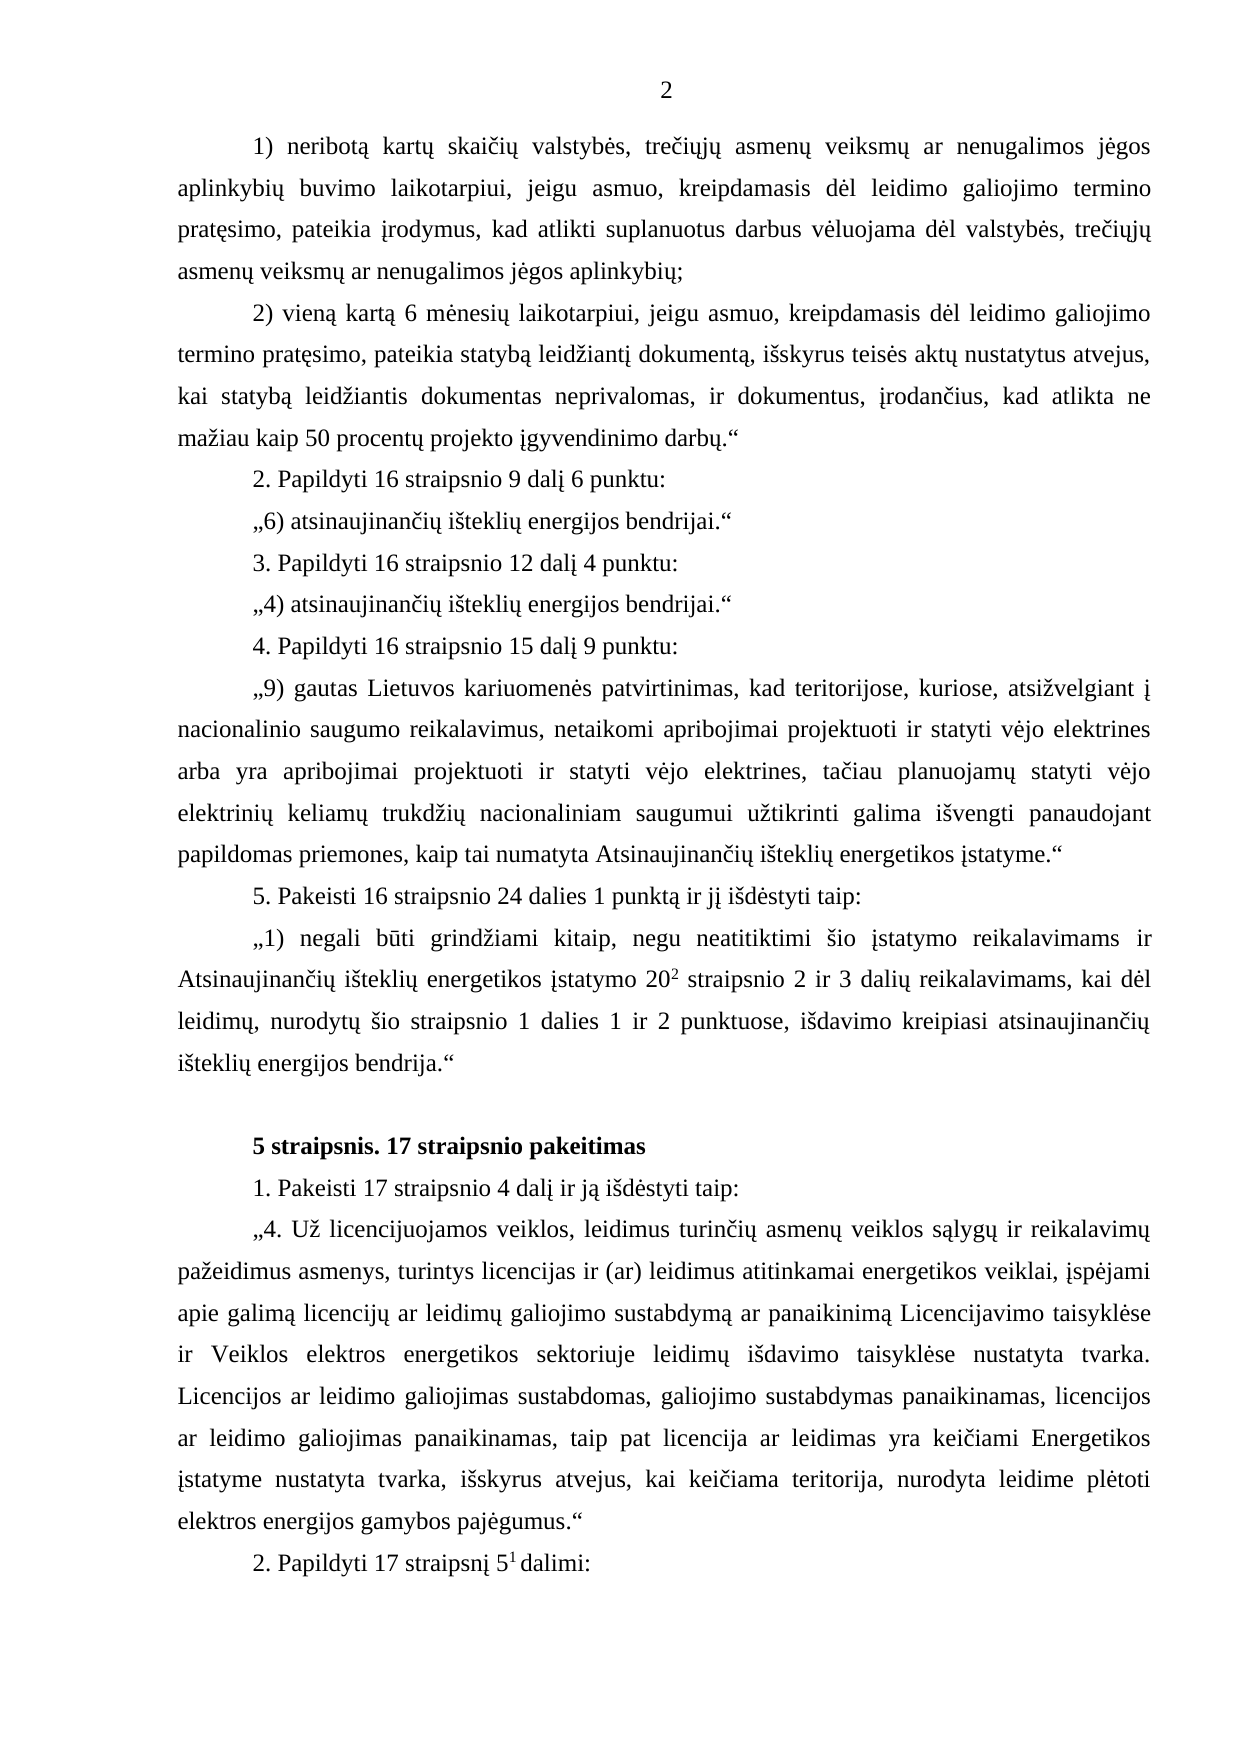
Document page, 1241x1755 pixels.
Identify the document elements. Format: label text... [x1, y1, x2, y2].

text 2) vieną kartą 6 mėnesių laikotarpiui, jeigu asmuo, kreipdamasis dėl leidimo galiojimo termino pratęsimo, pateikia statybą leidžiantį dokumentą, išskyrus teisės aktų nustatytus atvejus, kai statybą leidžiantis dokumentas neprivalomas, ir dokumentus, įrodančius, kad atlikta ne mažiau kaip 50 procentų projekto įgyvendinimo darbų.“ [177, 285, 1152, 451]
text 1) neribotą kartų skaičių valstybės, trečiųjų asmenų veiksmų ar nenugalimos jėgos aplinkybių buvimo laikotarpiui, jeigu asmuo, kreipdamasis dėl leidimo galiojimo termino pratęsimo, pateikia įrodymus, kad atlikti suplanuotus darbus vėluojama dėl valstybės, trečiųjų asmenų veiksmų ar nenugalimos jėgos aplinkybių; [177, 118, 1152, 285]
text „4) atsinaujinančių išteklių energijos bendrijai.“ [177, 576, 1152, 618]
text 2. Papildyti 16 straipsnio 9 dalį 6 punktu: [177, 451, 1152, 493]
text 4. Papildyti 16 straipsnio 15 dalį 9 punktu: [177, 618, 1152, 660]
text „6) atsinaujinančių išteklių energijos bendrijai.“ [177, 493, 1152, 535]
text 2. Papildyti 17 straipsnį 51 dalimi: [177, 1535, 1152, 1576]
text „4. Už licencijuojamos veiklos, leidimus turinčių asmenų veiklos sąlygų ir reikalavimų pažeidimus asmenys, turintys licencijas ir (ar) leidimus atitinkamai energetikos veiklai, įspėjami apie galimą licencijų ar leidimų galiojimo sustabdymą ar panaikinimą Licencijavimo taisyklėse ir Veiklos elektros energetikos sektoriuje leidimų išdavimo taisyklėse nustatyta tvarka. Licencijos ar leidimo galiojimas sustabdomas, galiojimo sustabdymas panaikinamas, licencijos ar leidimo galiojimas panaikinamas, taip pat licencija ar leidimas yra keičiami Energetikos įstatyme nustatyta tvarka, išskyrus atvejus, kai keičiama teritorija, nurodyta leidime plėtoti elektros energijos gamybos pajėgumus.“ [177, 1201, 1152, 1535]
text 5. Pakeisti 16 straipsnio 24 dalies 1 punktą ir jį išdėstyti taip: [177, 868, 1152, 910]
text 1. Pakeisti 17 straipsnio 4 dalį ir ją išdėstyti taip: [177, 1160, 1152, 1201]
text 5 straipsnis. 17 straipsnio pakeitimas [177, 1118, 1152, 1160]
text „1) negali būti grindžiami kitaip, negu neatitiktimi šio įstatymo reikalavimams ir Atsinaujinančių išteklių energetikos įstatymo 202 straipsnio 2 ir 3 dalių reikalavimams, kai dėl leidimų, nurodytų šio straipsnio 1 dalies 1 ir 2 punktuose, išdavimo kreipiasi atsinaujinančių išteklių energijos bendrija.“ [177, 910, 1152, 1076]
text „9) gautas Lietuvos kariuomenės patvirtinimas, kad teritorijose, kuriose, atsižvelgiant į nacionalinio saugumo reikalavimus, netaikomi apribojimai projektuoti ir statyti vėjo elektrines arba yra apribojimai projektuoti ir statyti vėjo elektrines, tačiau planuojamų statyti vėjo elektrinių keliamų trukdžių nacionaliniam saugumui užtikrinti galima išvengti panaudojant papildomas priemones, kaip tai numatyta Atsinaujinančių išteklių energetikos įstatyme.“ [177, 660, 1152, 868]
text 3. Papildyti 16 straipsnio 12 dalį 4 punktu: [177, 535, 1152, 576]
